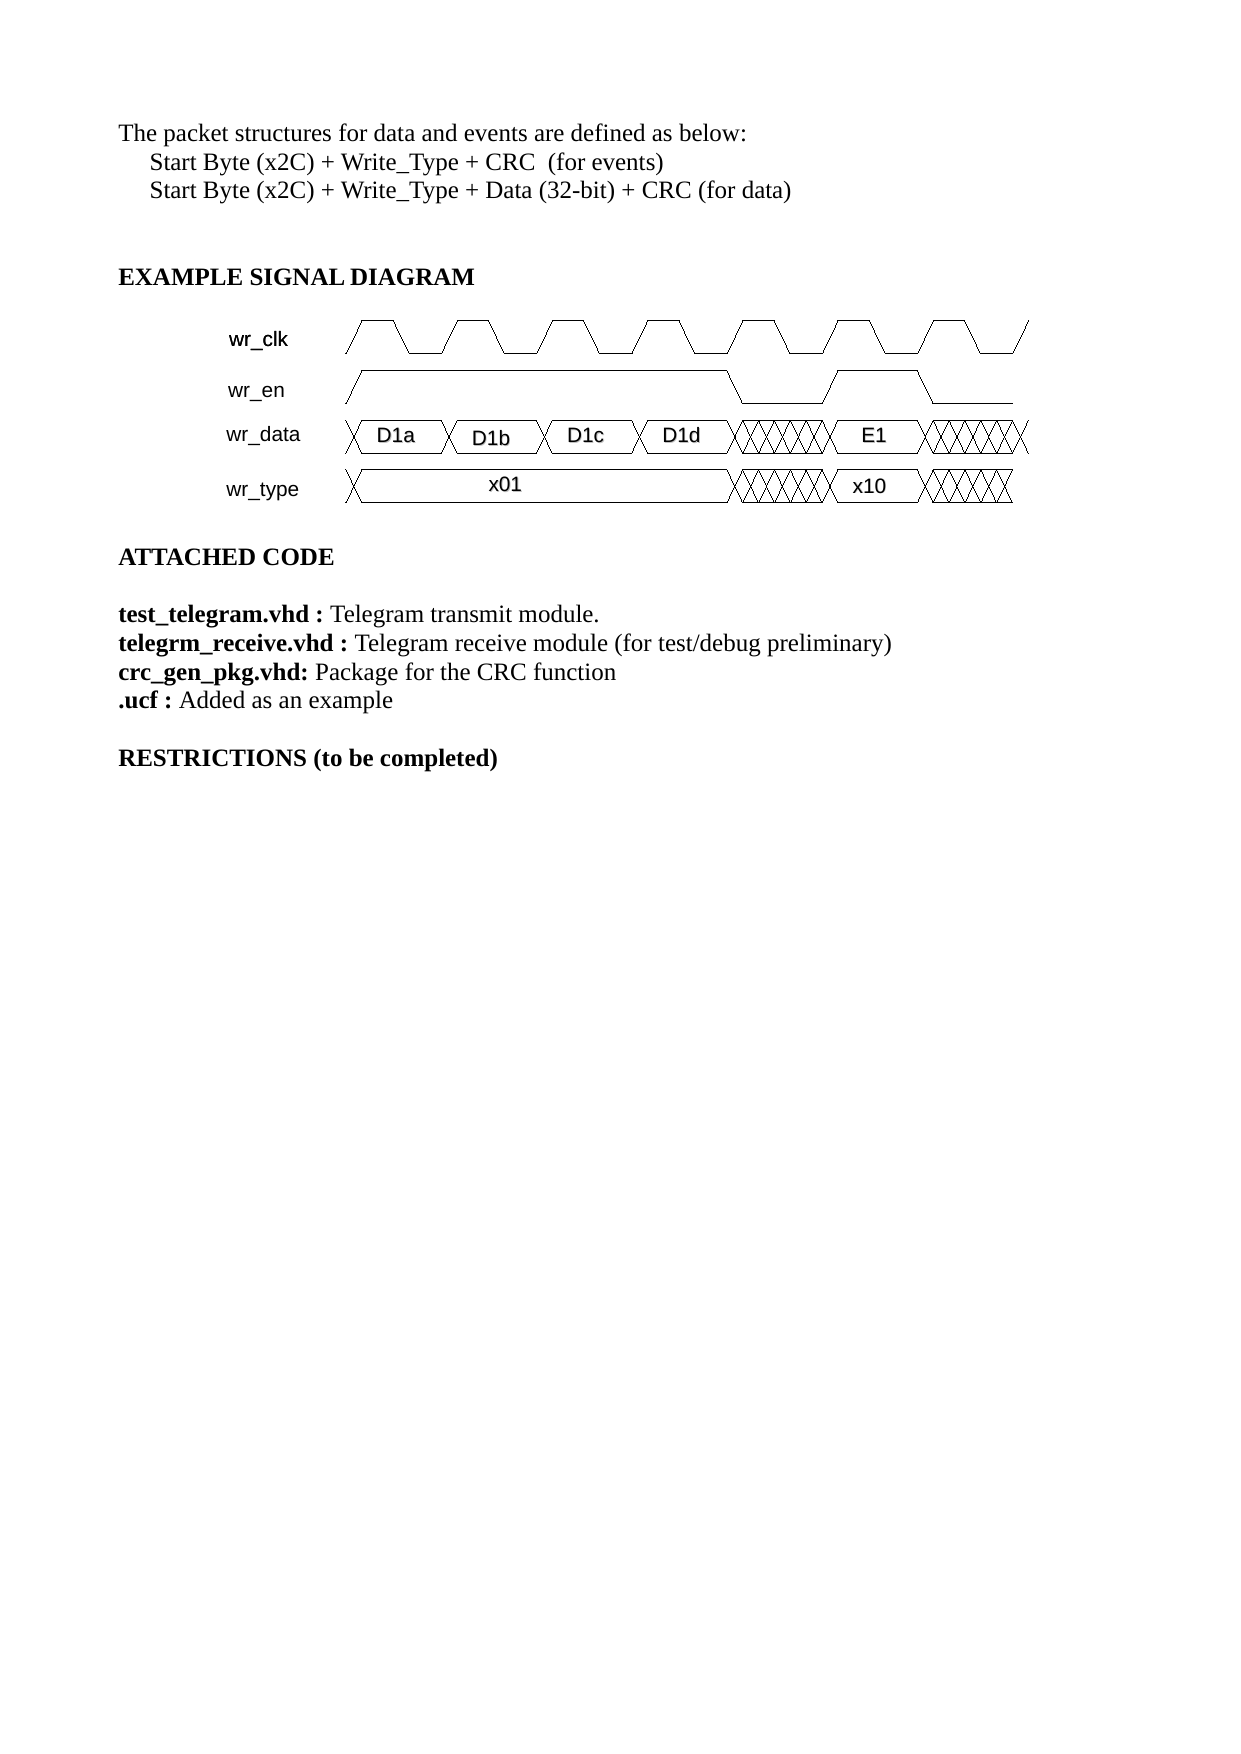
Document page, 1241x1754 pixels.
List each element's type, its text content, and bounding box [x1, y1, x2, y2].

text ATTACHED CODE [118, 542, 1122, 571]
text crc_gen_pkg.vhd: Package for the CRC function [118, 657, 1122, 686]
text The packet structures for data and events are defined as below: [118, 118, 1122, 147]
text telegrm_receive.vhd : Telegram receive module (for test/debug preliminary) [118, 628, 1122, 657]
text RESTRICTIONS (to be completed) [118, 743, 1122, 772]
text .ucf : Added as an example [118, 686, 1122, 714]
text Start Byte (x2C) + Write_Type + CRC (for events) [118, 147, 1122, 176]
text EXAMPLE SIGNAL DIAGRAM [118, 262, 1122, 291]
text Start Byte (x2C) + Write_Type + Data (32-bit) + CRC (for data) [118, 176, 1122, 204]
text test_telegram.vhd : Telegram transmit module. [118, 599, 1122, 628]
